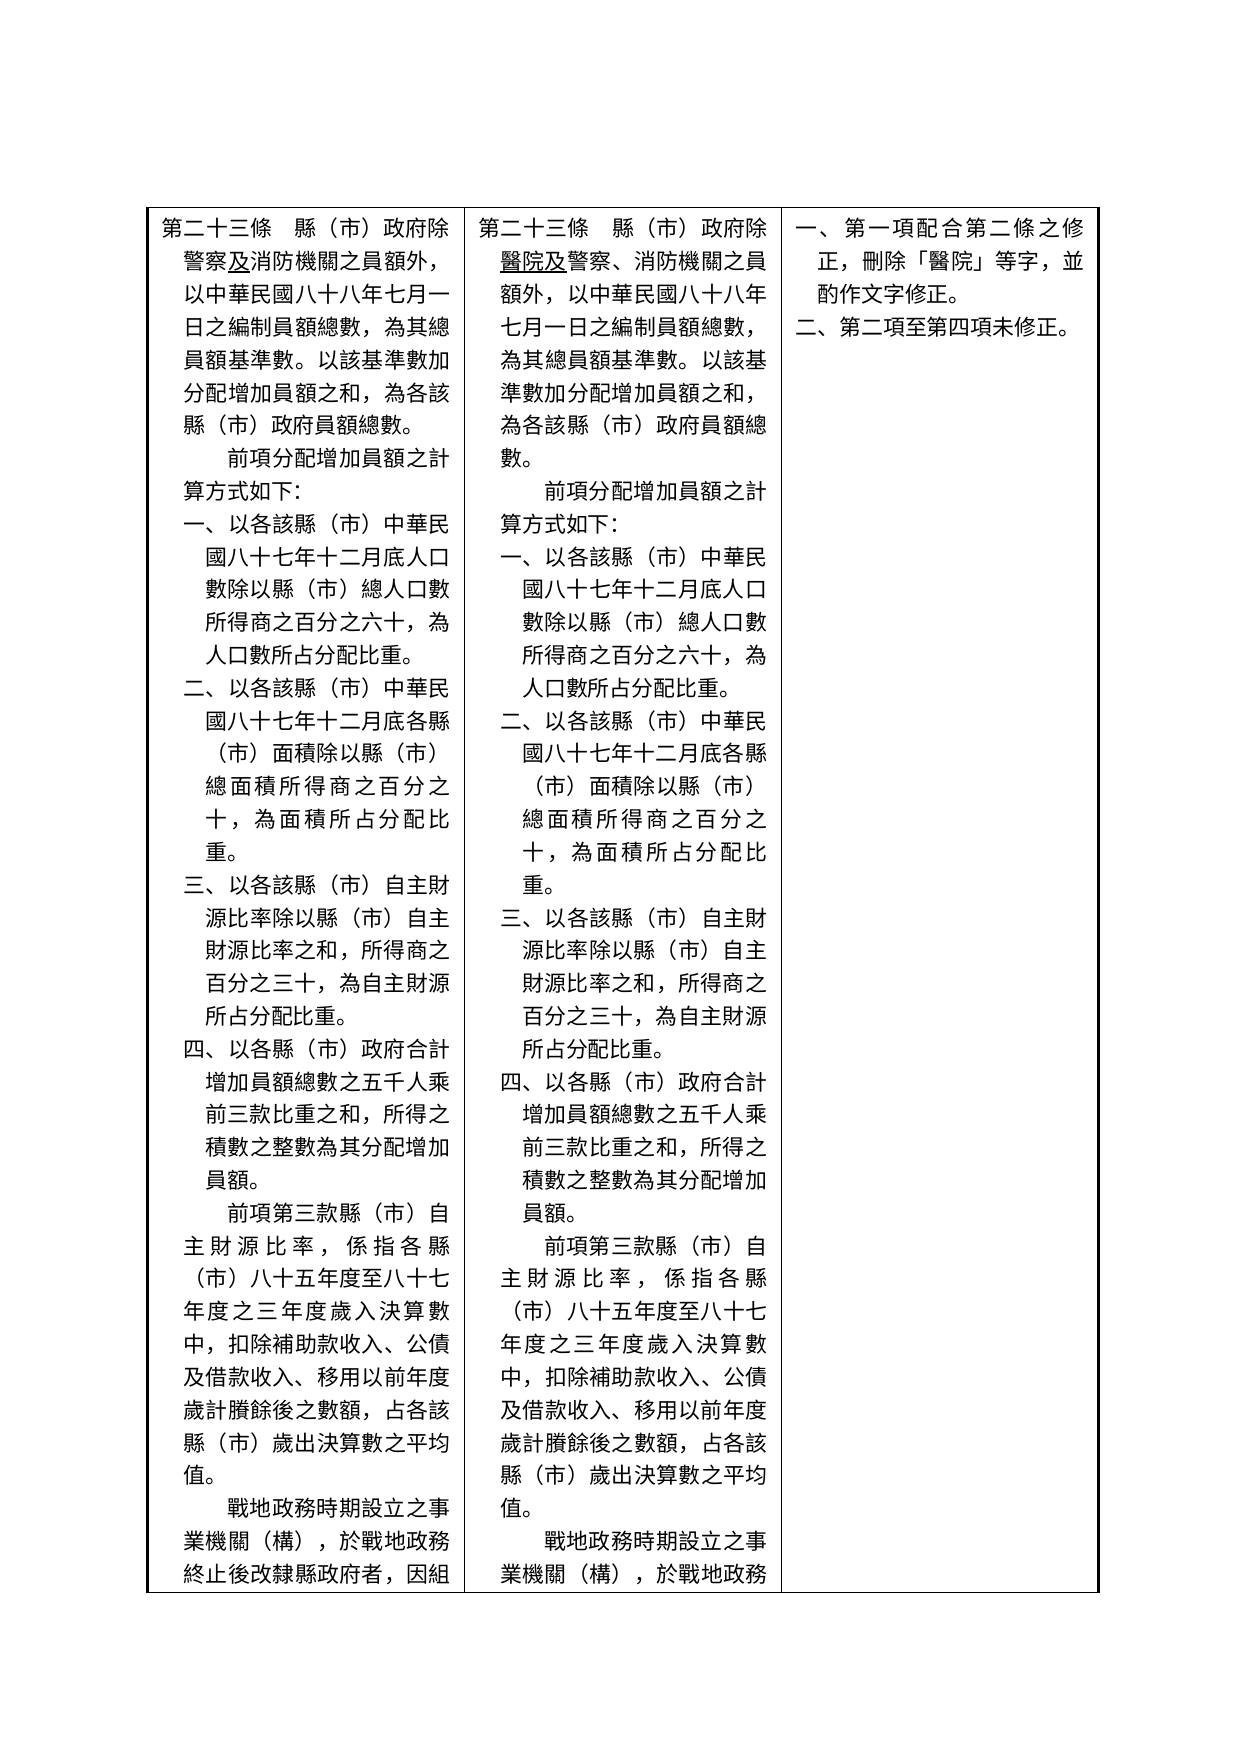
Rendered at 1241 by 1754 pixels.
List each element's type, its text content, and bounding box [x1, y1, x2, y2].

table_cell 一、第一項配合第二條之修正，刪除「醫院」等字，並酌作文字修正。 二、第二項至第四項未修正。 [782, 208, 1097, 1592]
table_cell 第二十三條 縣（市）政府除警察及消防機關之員額外，以中華民國八十八年七月一日之編制員額總數，為其總員額基準數。以該基準數加分配增加員額之和，為各該縣（市）政府員額總數。 前項分配增加員額之計算方式如下： 一、以各該縣（市）中華民國八十七年十二月底人口數除以縣（市）總人口數所得商之百分之六十，為人口數所占分配比重。 二、以各該縣（市）中華民國八十七年十二月底各縣（市）面積除以縣（市）總面積所得商之百分之十，為面積所占分配比重。 三、以各該縣（市）自主財源比率除以縣（市）自主財源比率之和，所得商之百分之三十，為自主財源所占分配比重。 四、以各縣（市）政府合計增加員額總數之五千人乘前三款比重之和，所得之積數之整數為其分配增加員額。 前項第三款縣（市）自主財源比率，係指各縣（市）八十五年度至八十七年度之三年度歲入決算數中，扣除補助款收入、公債及借款收入、移用以前年度歲計賸餘後之數額，占各該縣（市）歲出決算數之平均值。 戰地政務時期設立之事業機關（構），於戰地政務終止後改隸縣政府者，因組 [149, 208, 464, 1592]
table_cell 第二十三條 縣（市）政府除醫院及警察、消防機關之員額外，以中華民國八十八年七月一日之編制員額總數，為其總員額基準數。以該基準數加分配增加員額之和，為各該縣（市）政府員額總數。 前項分配增加員額之計算方式如下： 一、以各該縣（市）中華民國八十七年十二月底人口數除以縣（市）總人口數所得商之百分之六十，為人口數所占分配比重。 二、以各該縣（市）中華民國八十七年十二月底各縣（市）面積除以縣（市）總面積所得商之百分之十，為面積所占分配比重。 三、以各該縣（市）自主財源比率除以縣（市）自主財源比率之和，所得商之百分之三十，為自主財源所占分配比重。 四、以各縣（市）政府合計增加員額總數之五千人乘前三款比重之和，所得之積數之整數為其分配增加員額。 前項第三款縣（市）自主財源比率，係指各縣（市）八十五年度至八十七年度之三年度歲入決算數中，扣除補助款收入、公債及借款收入、移用以前年度歲計賸餘後之數額，占各該縣（市）歲出決算數之平均值。 戰地政務時期設立之事業機關（構），於戰地政務 [465, 208, 781, 1592]
